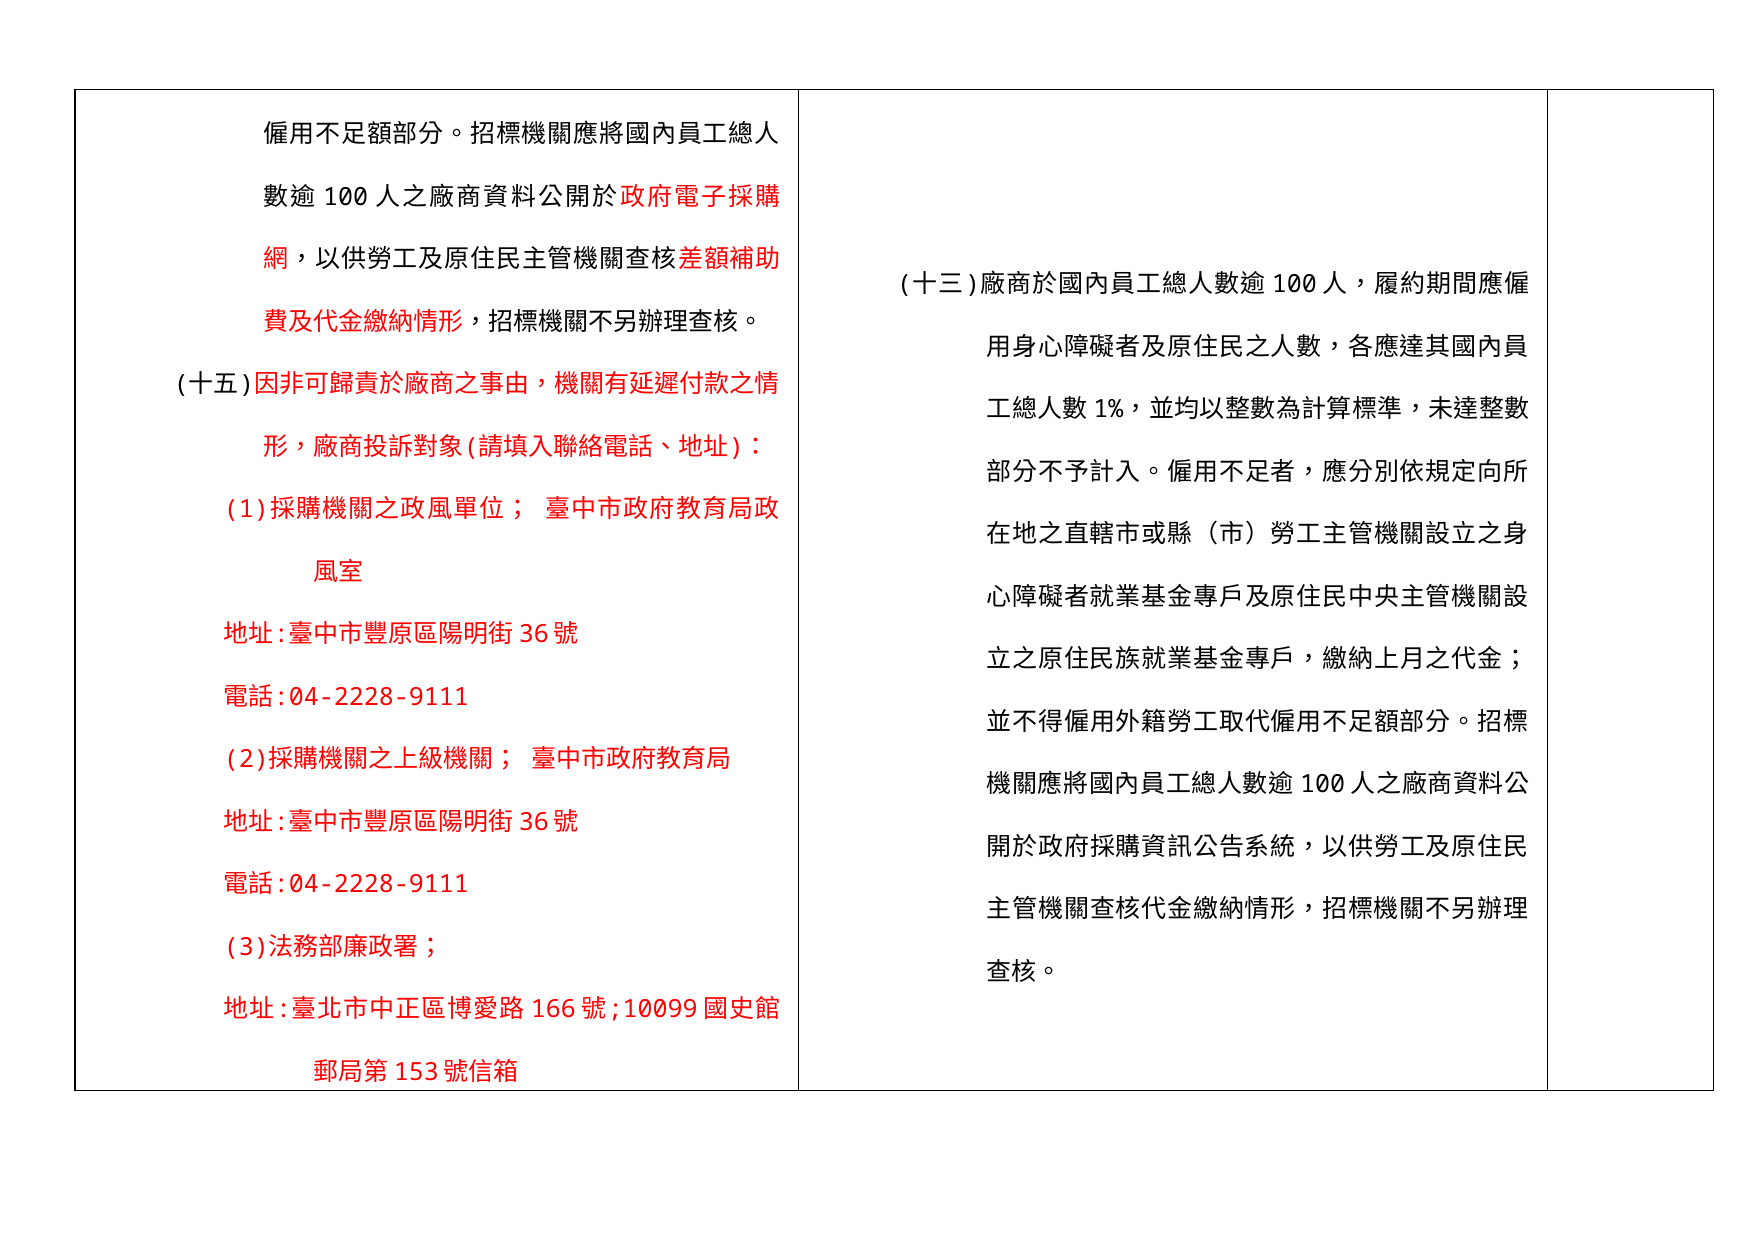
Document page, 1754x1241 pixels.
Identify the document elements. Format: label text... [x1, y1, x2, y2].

table_cell [1548, 90, 1713, 1090]
table_cell 僱用不足額部分。招標機關應將國內員工總人數逾100人之廠商資料公開於政府電子採購網，以供勞工及原住民主管機關查核差額補助費及代金繳納情形，招標機關不另辦理查核。 (十五)因非可歸責於廠商之事由，機關有延遲付款之情形，廠商投訴對象(請填入聯絡電話、地址)： (1)採購機關之政風單位； 臺中市政府教育局政風室 地址:臺中市豐原區陽明街36號 電話:04-2228-9111 (2)採購機關之上級機關； 臺中市政府教育局 地址:臺中市豐原區陽明街36號 電話:04-2228-9111 (3)法務部廉政署； 地址:臺北市中正區博愛路166號;10099國史館郵局第153號信箱 [76, 90, 798, 1090]
table_cell 第五條 契約價金之給付條件 一、契約依下列規定辦理付款： (二)分期付款(無者免填)： 1.契約分期付款為契約價金總額____%(由機關於招標時載明)，其各期之付款條件(由機關於招標時載明)： 2.分期付款於條件具備，經廠商提供預付款還款保證，經機關核可後在_____日內(由機關於招標時載明)撥付。 (三)分批付款(由機關視需要於招標時載明，無者免填)： ■分批交貨，分批付款。每○【週、期、月、學期】付款一次，廠商將前○實際供應盒餐之數量、單價、金額及簽收單，開立收據或發票送交機關，機關收受核對無誤後，於○日內付款。 □得分批交貨，但全部批數交貨完畢後付款。 (九)物價指數調整(無者免填)： 1.履約進行期間，如遇物價波動時，得依行政院主計處公布之物價指數__________________(由機關載明指數名稱)，就漲跌幅超過5%之部分，調整契約價金(由機關於招標時載明得調整之標的項目)。 2.適用物價指數基期更換者，其換基當月起完成之履約標的，自動適用新基期指數核算履約標的調整款，原依舊基期指數結清之履約標的款不予追溯核算。每月公布之物價指數修正時，處理原則亦同。 (十)契約價金得依前目或________(如指定指數，由機關於招標時載明，無者免填)調整者，應註明下列事項： 得調整之成本項目及金額。 調整所依據之一定物價指數及基期。 得調整及不予調整之情形。 調整公式。 廠商應提出之調整數據及佐證資料。 管理費及利潤不予調整。 逾履約期限之部分，以契約規定之履約期限當時之物價指數(如指定指數，由機關於招標時載明，無者免填)為當期資料。但逾期履約係可歸責於機關者，不在此限。 (十一)契約價金總額曾經減價而確定，其所組成之各單項價格得依約定方式調整；未約定調整方式者，視同就各單項價格依同一減價比率調整。投標文件中報價之分項價格合計數額與總價不同者，亦同。 (十三)廠商於國內員工總人數逾100人，履約期間應僱用身心障礙者及原住民之人數，各應達其國內員工總人數1%，並均以整數為計算標準，未達整數部分不予計入。僱用不足者，應分別依規定向所在地之直轄市或縣（市）勞工主管機關設立之身心障礙者就業基金專戶及原住民中央主管機關設立之原住民族就業基金專戶，繳納上月之代金；並不得僱用外籍勞工取代僱用不足額部分。招標機關應將國內員工總人數逾100人之廠商資料公開於政府採購資訊公告系統，以供勞工及原住民主管機關查核代金繳納情形，招標機關不另辦理查核。 [799, 90, 1547, 1090]
